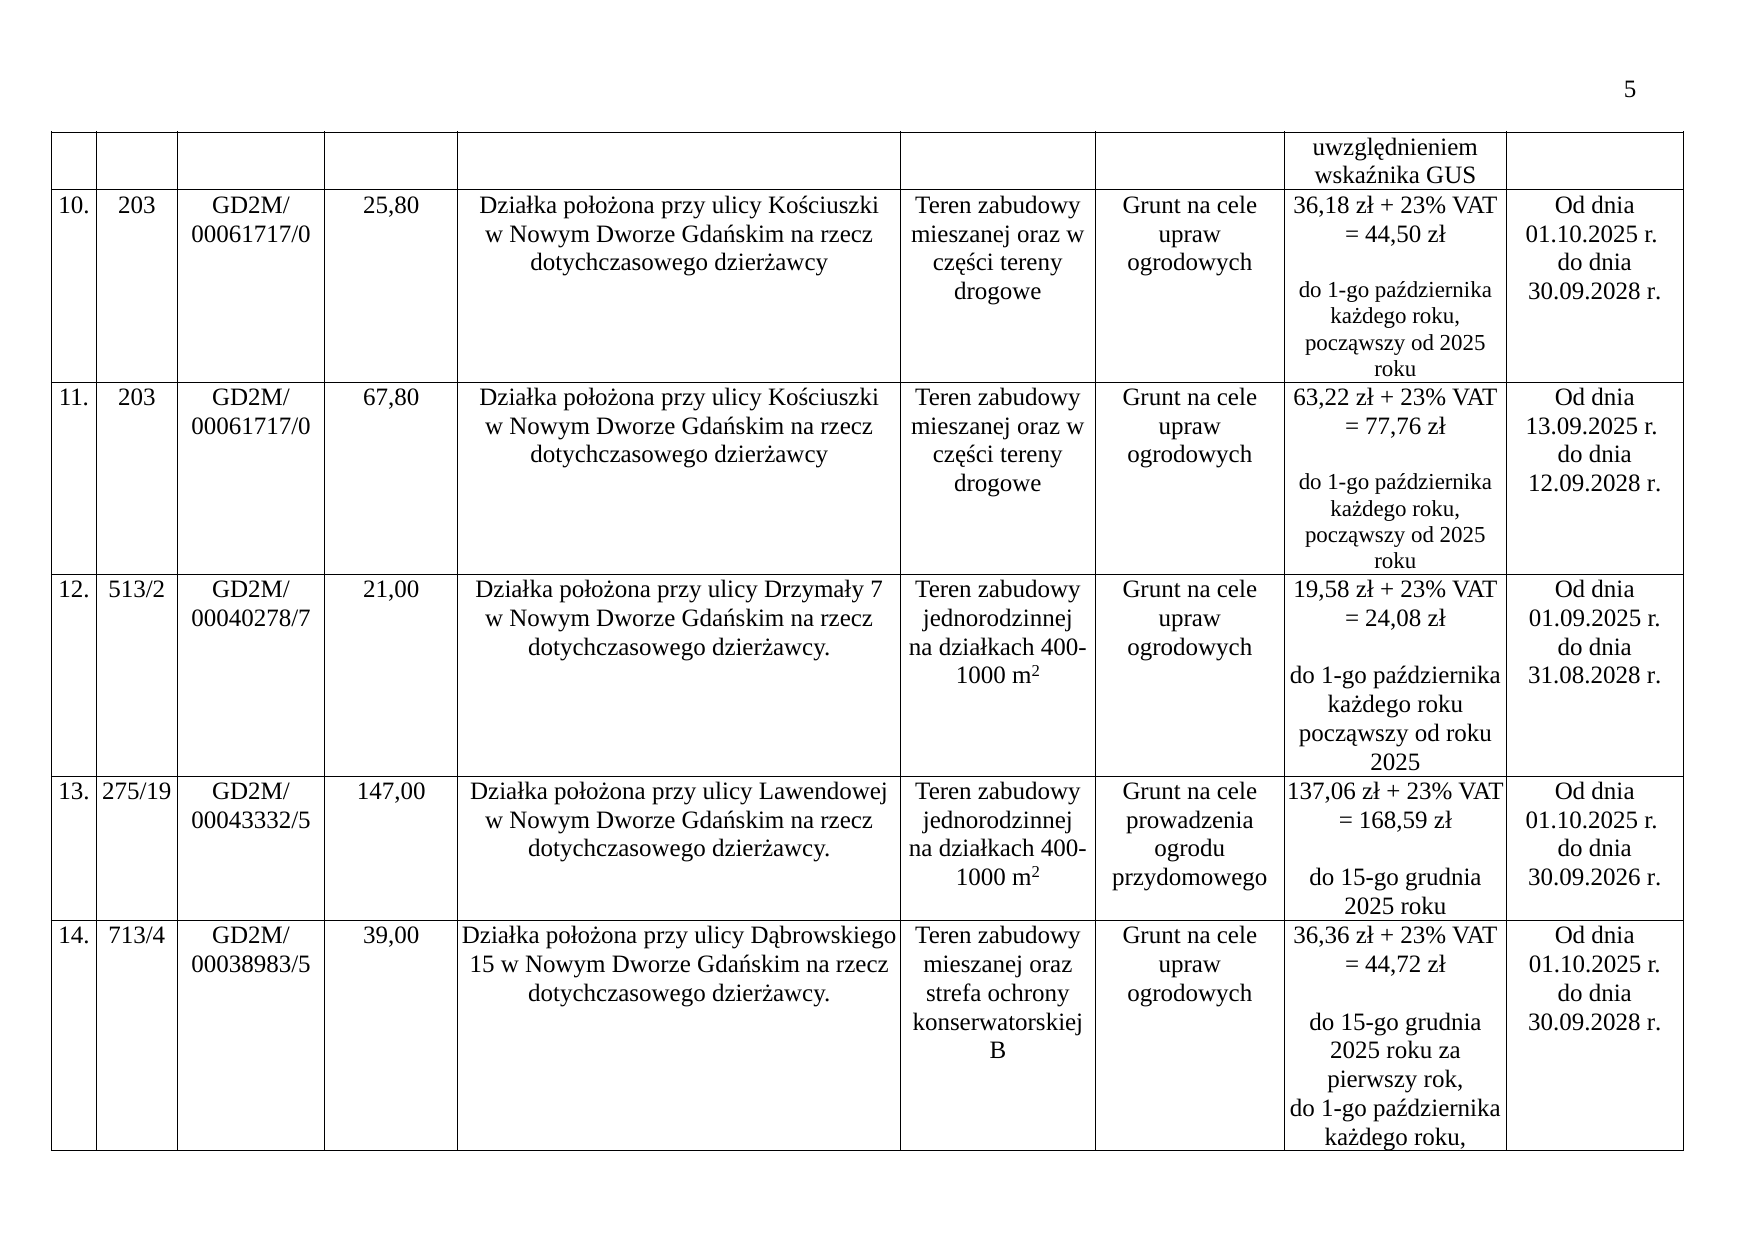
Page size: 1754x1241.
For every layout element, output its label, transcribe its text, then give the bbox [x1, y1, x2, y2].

table_cell Działka położona przy ulicy Lawendowej w Nowym Dworze Gdańskim na rzecz dotychczasowego dzierżawcy. [458, 777, 900, 920]
table_cell [901, 133, 1095, 189]
table_cell [1507, 133, 1683, 189]
table_cell [1684, 920, 1754, 1150]
table_cell GD2M/00061717/0 [178, 383, 324, 574]
table_cell 39,00 [325, 921, 457, 1150]
table_cell Teren zabudowy mieszanej oraz w części tereny drogowe [901, 190, 1095, 382]
table_cell Teren zabudowy mieszanej oraz strefa ochrony konserwatorskiej B [901, 921, 1095, 1150]
table_cell Od dnia 01.10.2025 r. do dnia 30.09.2028 r. [1507, 921, 1683, 1150]
table_cell [458, 133, 900, 189]
table_cell Teren zabudowy jednorodzinnej na działkach 400-1000 m2 [901, 777, 1095, 920]
table_cell 12. [52, 575, 96, 776]
table_cell GD2M/00040278/7 [178, 575, 324, 776]
table_cell 25,80 [325, 190, 457, 382]
table_cell 11. [52, 383, 96, 574]
table_cell 21,00 [325, 575, 457, 776]
table_cell 513/2 [97, 575, 177, 776]
table_cell Działka położona przy ulicy Drzymały 7 w Nowym Dworze Gdańskim na rzecz dotychczasowego dzierżawcy. [458, 575, 900, 776]
table_cell Od dnia 01.09.2025 r. do dnia 31.08.2028 r. [1507, 575, 1683, 776]
table_cell [1684, 382, 1754, 574]
table_cell GD2M/00043332/5 [178, 777, 324, 920]
table_cell [178, 133, 324, 189]
table_cell 36,36 zł + 23% VAT = 44,72 zł do 15-go grudnia 2025 roku za pierwszy rok, do 1-go października każdego roku, [1285, 921, 1506, 1150]
table_cell GD2M/00061717/0 [178, 190, 324, 382]
table_cell [52, 133, 96, 189]
table_cell 10. [52, 190, 96, 382]
table_cell 36,18 zł + 23% VAT = 44,50 zł do 1-go października każdego roku, począwszy od 2025 roku [1285, 190, 1506, 382]
table_cell 63,22 zł + 23% VAT = 77,76 zł do 1-go października każdego roku, począwszy od 2025 roku [1285, 383, 1506, 574]
table_cell Od dnia 01.10.2025 r. do dnia 30.09.2026 r. [1507, 777, 1683, 920]
table_cell 13. [52, 777, 96, 920]
table_cell Działka położona przy ulicy Kościuszki w Nowym Dworze Gdańskim na rzecz dotychczasowego dzierżawcy [458, 383, 900, 574]
table_cell 19,58 zł + 23% VAT = 24,08 zł do 1-go października każdego roku począwszy od roku 2025 [1285, 575, 1506, 776]
table_cell Teren zabudowy mieszanej oraz w części tereny drogowe [901, 383, 1095, 574]
table_cell [1684, 189, 1754, 382]
table_cell 14. [52, 921, 96, 1150]
table_cell GD2M/00038983/5 [178, 921, 324, 1150]
table_cell Od dnia 13.09.2025 r. do dnia 12.09.2028 r. [1507, 383, 1683, 574]
table_cell Grunt na cele prowadzenia ogrodu przydomowego [1096, 777, 1284, 920]
table_cell [1684, 131, 1754, 189]
table_cell 275/19 [97, 777, 177, 920]
table_cell Działka położona przy ulicy Dąbrowskiego 15 w Nowym Dworze Gdańskim na rzecz dotychczasowego dzierżawcy. [458, 921, 900, 1150]
table_cell [1096, 133, 1284, 189]
table_cell Działka położona przy ulicy Kościuszki w Nowym Dworze Gdańskim na rzecz dotychczasowego dzierżawcy [458, 190, 900, 382]
table_cell Teren zabudowy jednorodzinnej na działkach 400-1000 m2 [901, 575, 1095, 776]
table_cell [325, 133, 457, 189]
table_cell [1684, 574, 1754, 776]
table_cell 137,06 zł + 23% VAT = 168,59 zł do 15-go grudnia 2025 roku [1285, 777, 1506, 920]
table_cell Grunt na cele upraw ogrodowych [1096, 575, 1284, 776]
table_cell [97, 133, 177, 189]
table_cell uwzględnieniem wskaźnika GUS [1285, 133, 1506, 189]
table_cell 67,80 [325, 383, 457, 574]
table_cell 203 [97, 190, 177, 382]
table_cell 147,00 [325, 777, 457, 920]
table_cell 713/4 [97, 921, 177, 1150]
table_cell 203 [97, 383, 177, 574]
table_cell [1684, 776, 1754, 920]
table_cell Od dnia 01.10.2025 r. do dnia 30.09.2028 r. [1507, 190, 1683, 382]
table_cell Grunt na cele upraw ogrodowych [1096, 383, 1284, 574]
table_cell Grunt na cele upraw ogrodowych [1096, 190, 1284, 382]
table_cell Grunt na cele upraw ogrodowych [1096, 921, 1284, 1150]
